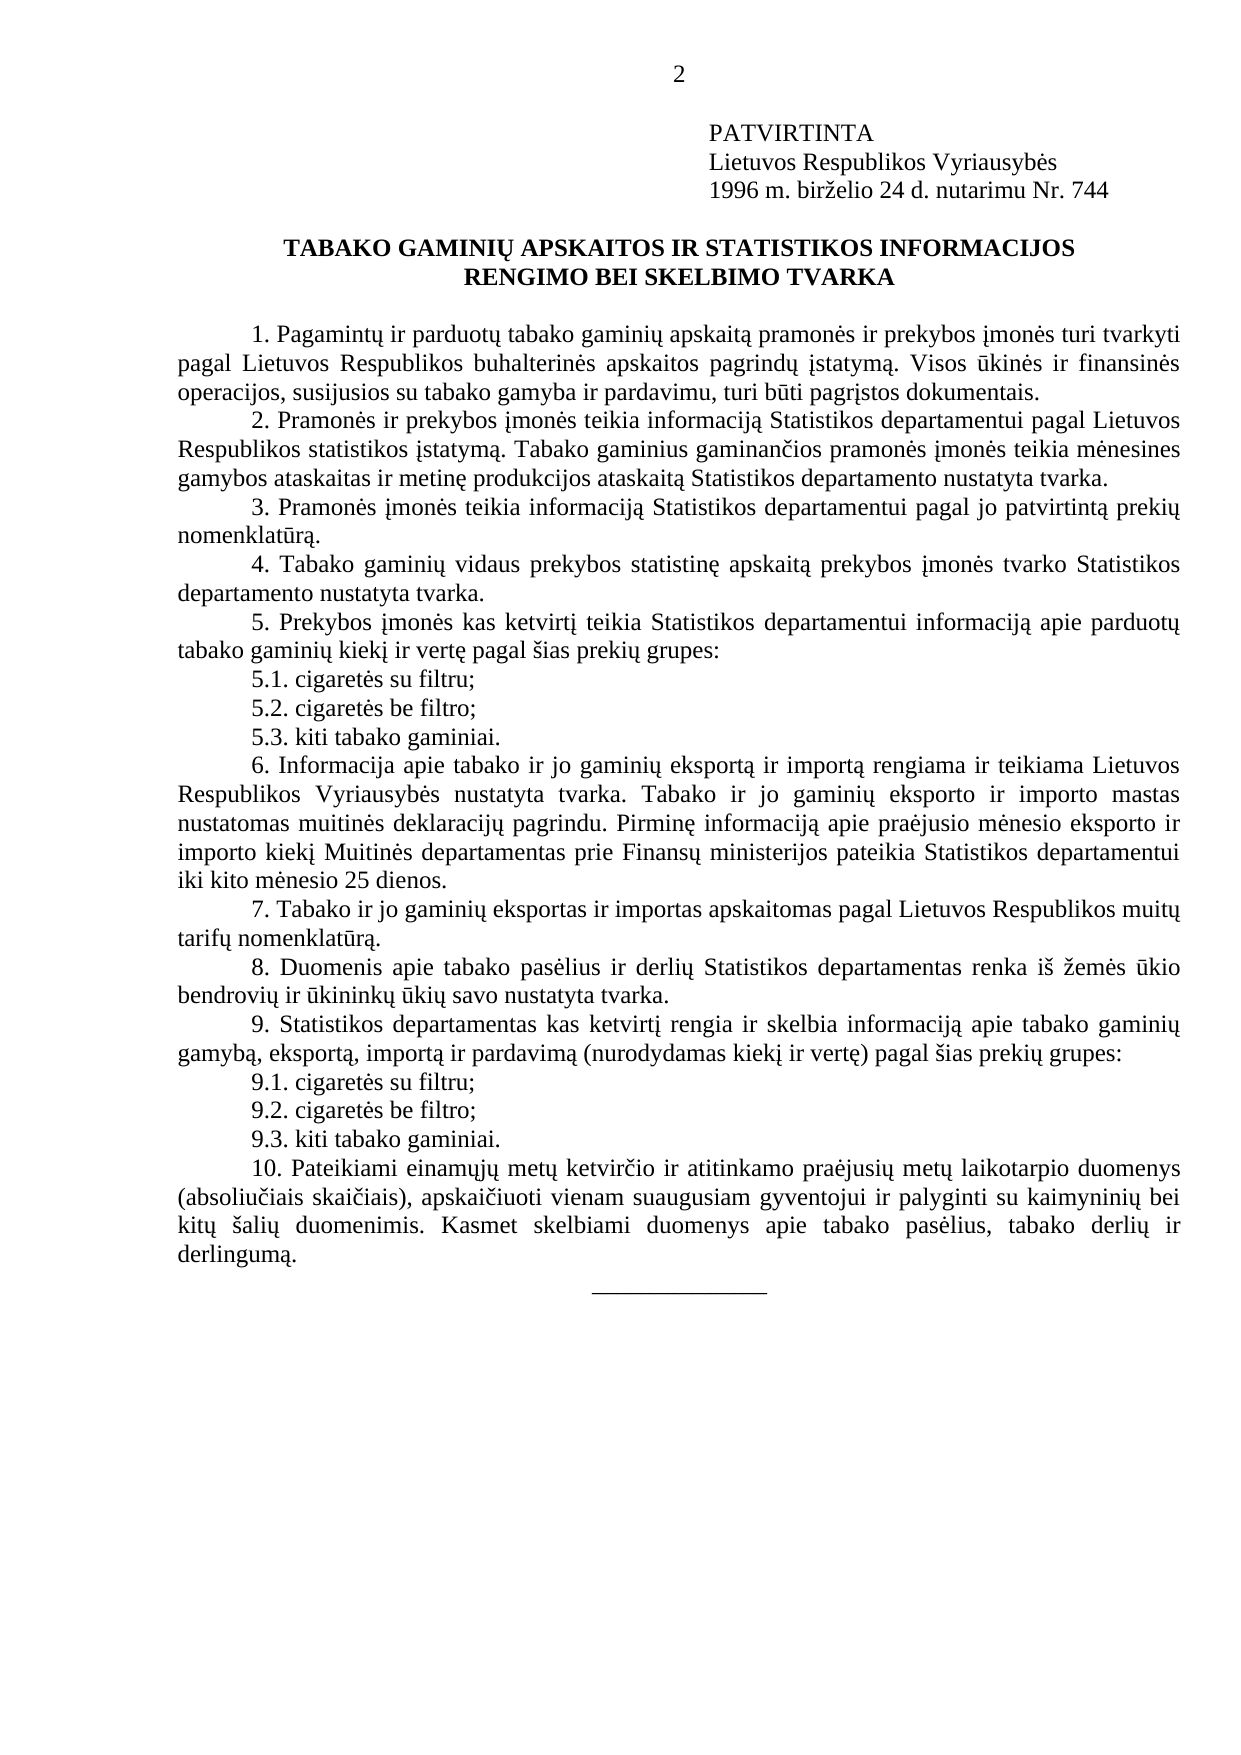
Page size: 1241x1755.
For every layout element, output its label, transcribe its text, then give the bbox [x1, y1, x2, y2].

text 3. Pramonės įmonės teikia informaciją Statistikos departamentui pagal jo patvirtintą prekių nomenklatūrą. [177, 492, 1181, 549]
text 5.2. cigaretės be filtro; [177, 693, 1181, 722]
text ______________ [177, 1268, 1181, 1297]
text 5. Prekybos įmonės kas ketvirtį teikia Statistikos departamentui informaciją apie parduotų tabako gaminių kiekį ir vertę pagal šias prekių grupes: [177, 607, 1181, 664]
text rengimo bei skelbimo tvarka [177, 262, 1181, 291]
text 1. Pagamintų ir parduotų tabako gaminių apskaitą pramonės ir prekybos įmonės turi tvarkyti pagal Lietuvos Respublikos buhalterinės apskaitos pagrindų įstatymą. Visos ūkinės ir finansinės operacijos, susijusios su tabako gamyba ir pardavimu, turi būti pagrįstos dokumentais. [177, 319, 1181, 406]
text 9. Statistikos departamentas kas ketvirtį rengia ir skelbia informaciją apie tabako gaminių gamybą, eksportą, importą ir pardavimą (nurodydamas kiekį ir vertę) pagal šias prekių grupes: [177, 1009, 1181, 1067]
text 7. Tabako ir jo gaminių eksportas ir importas apskaitomas pagal Lietuvos Respublikos muitų tarifų nomenklatūrą. [177, 894, 1181, 952]
text 9.3. kiti tabako gaminiai. [177, 1124, 1181, 1153]
text 6. Informacija apie tabako ir jo gaminių eksportą ir importą rengiama ir teikiama Lietuvos Respublikos Vyriausybės nustatyta tvarka. Tabako ir jo gaminių eksporto ir importo mastas nustatomas muitinės deklaracijų pagrindu. Pirminę informaciją apie praėjusio mėnesio eksporto ir importo kiekį Muitinės departamentas prie Finansų ministerijos pateikia Statistikos departamentui iki kito mėnesio 25 dienos. [177, 751, 1181, 894]
text 2. Pramonės ir prekybos įmonės teikia informaciją Statistikos departamentui pagal Lietuvos Respublikos statistikos įstatymą. Tabako gaminius gaminančios pramonės įmonės teikia mėnesines gamybos ataskaitas ir metinę produkcijos ataskaitą Statistikos departamento nustatyta tvarka. [177, 406, 1181, 492]
text 1996 m. birželio 24 d. nutarimu Nr. 744 [177, 176, 1181, 204]
text 8. Duomenis apie tabako pasėlius ir derlių Statistikos departamentas renka iš žemės ūkio bendrovių ir ūkininkų ūkių savo nustatyta tvarka. [177, 952, 1181, 1009]
text 4. Tabako gaminių vidaus prekybos statistinę apskaitą prekybos įmonės tvarko Statistikos departamento nustatyta tvarka. [177, 549, 1181, 607]
text 9.1. cigaretės su filtru; [177, 1067, 1181, 1096]
text Lietuvos Respublikos Vyriausybės [177, 147, 1181, 176]
text 5.3. kiti tabako gaminiai. [177, 722, 1181, 751]
text 9.2. cigaretės be filtro; [177, 1096, 1181, 1124]
text PATVIRTINTA [177, 118, 1181, 147]
text Tabako gaminių apskaitos ir statistikos informacijos [177, 233, 1181, 262]
text 10. Pateikiami einamųjų metų ketvirčio ir atitinkamo praėjusių metų laikotarpio duomenys (absoliučiais skaičiais), apskaičiuoti vienam suaugusiam gyventojui ir palyginti su kaimyninių bei kitų šalių duomenimis. Kasmet skelbiami duomenys apie tabako pasėlius, tabako derlių ir derlingumą. [177, 1153, 1181, 1268]
text 5.1. cigaretės su filtru; [177, 664, 1181, 693]
